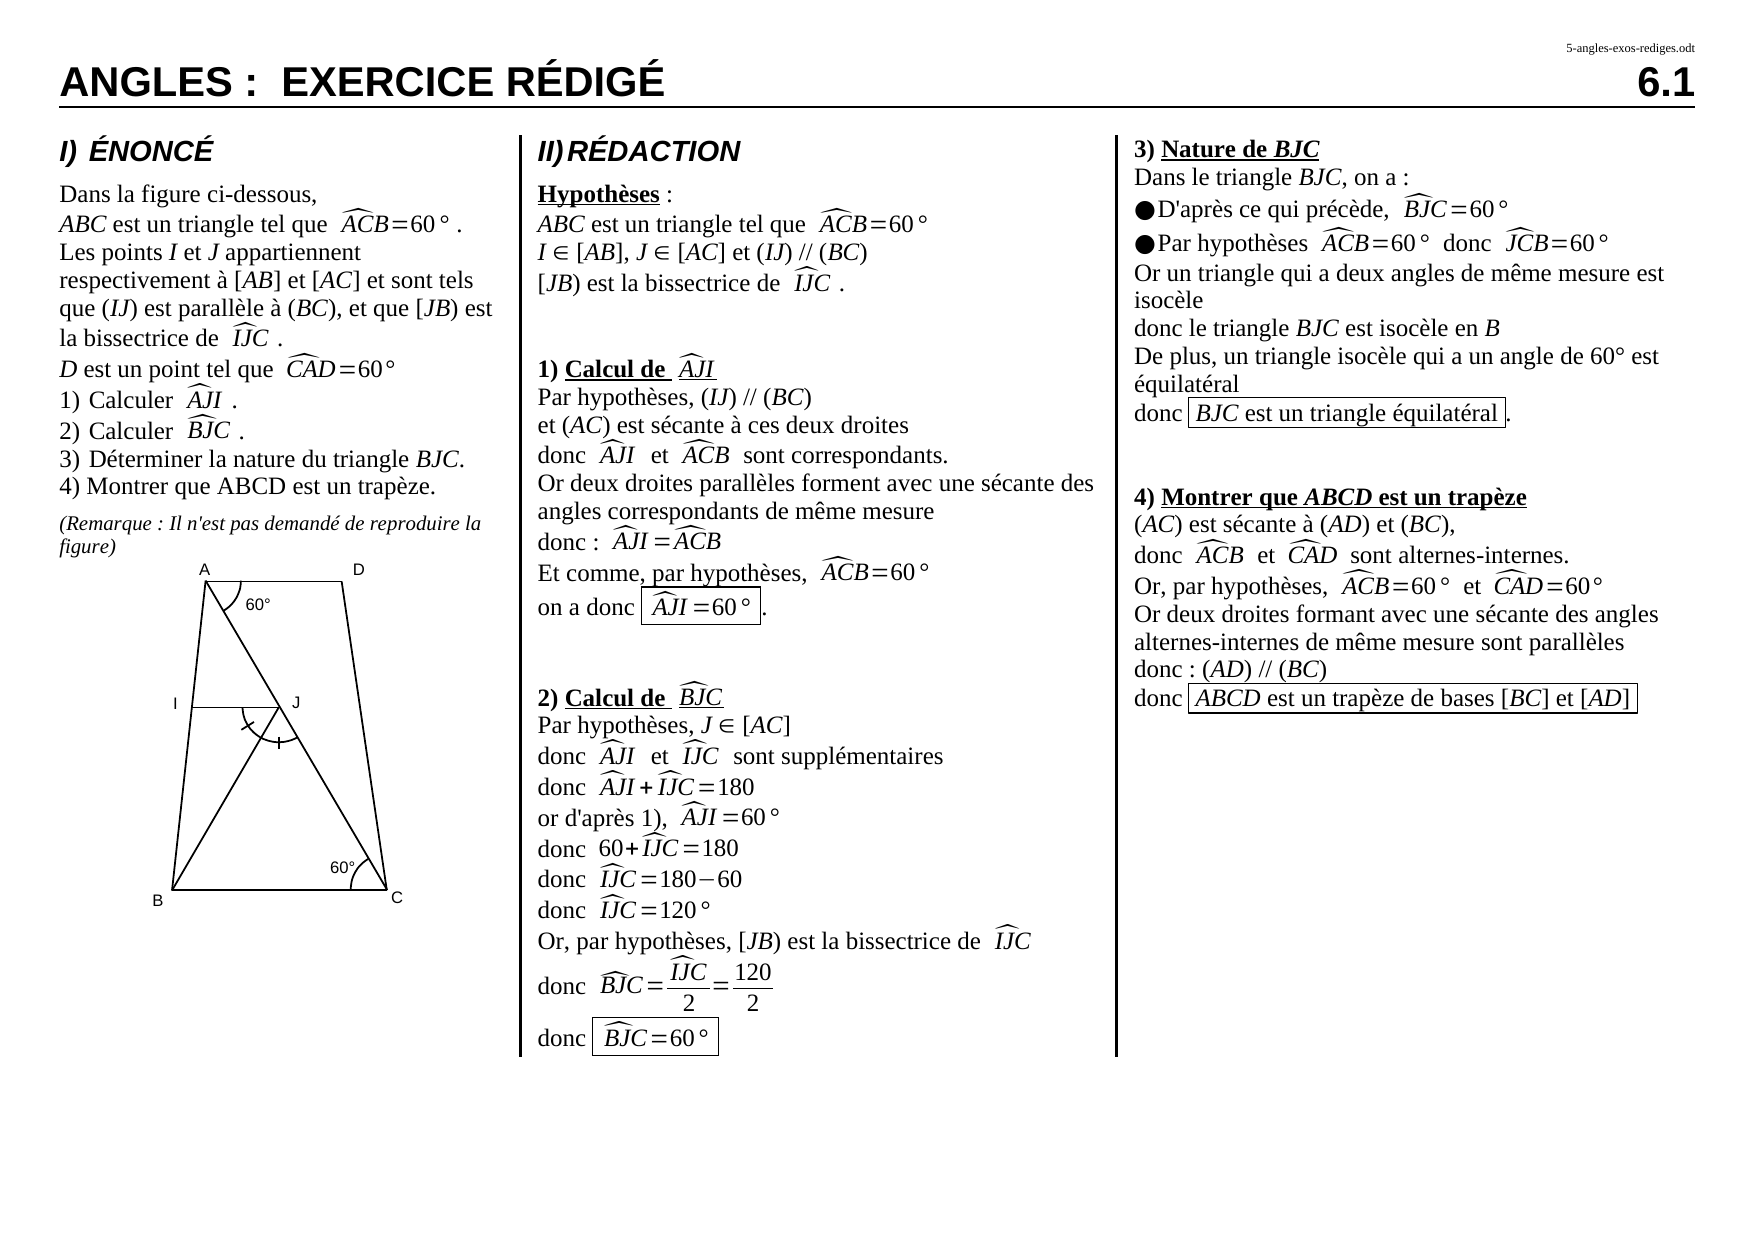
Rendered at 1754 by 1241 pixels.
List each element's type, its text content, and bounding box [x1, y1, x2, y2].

text Dans le triangle BJC, on a : [1134, 163, 1695, 191]
text 1) Calculer . [59, 383, 502, 414]
text donc le triangle BJC est isocèle en B [1134, 314, 1695, 342]
text donc [593, 1018, 718, 1055]
text Or un triangle qui a deux angles de même mesure est isocèle [1134, 259, 1695, 314]
text donc : [537, 525, 1098, 556]
text 4) Montrer que ABCD est un trapèze [1134, 483, 1695, 511]
text on a donc . [761, 586, 1098, 625]
text donc [537, 770, 1098, 801]
text Les points I et J appartiennent respectivement à [AB] et [AC] et sont tels que (IJ) est parallèle à (BC), et que [JB) est la bissectrice de . [59, 238, 502, 352]
text 4) Montrer que ABCD est un trapèze. [59, 472, 502, 500]
text donc [1189, 684, 1637, 712]
text I ∈ [AB], J ∈ [AC] et (IJ) // (BC) [537, 238, 1098, 266]
list D'après ce qui précède, [1134, 191, 1695, 225]
list Rédaction [537, 135, 1098, 168]
text (AC) est sécante à (AD) et (BC), [1134, 511, 1695, 538]
text donc et sont supplémentaires [537, 739, 1098, 770]
text [JB) est la bissectrice de . [537, 266, 1098, 297]
text donc [1134, 683, 1188, 713]
text donc [537, 1017, 592, 1056]
list Énoncé [59, 135, 502, 168]
text ABC est un triangle tel que [537, 207, 1098, 238]
text 1) Calcul de [537, 352, 1098, 383]
text or d'après 1), [537, 801, 1098, 832]
text donc . [1134, 397, 1188, 427]
text 3) Nature de BJC [1134, 135, 1695, 163]
text Par hypothèses, J ∈ [AC] [537, 711, 1098, 739]
text 2) Calcul de [537, 681, 1098, 711]
text donc [537, 862, 1098, 893]
text donc [537, 955, 1098, 1017]
text donc et sont alternes-internes. [1134, 538, 1695, 569]
text donc [537, 832, 1098, 862]
text donc . [1189, 398, 1505, 427]
text 3) Déterminer la nature du triangle BJC. [59, 445, 502, 472]
text donc [1638, 683, 1695, 713]
text Hypothèses : [537, 180, 1098, 207]
text angles : Exercice rédigé 6.1 [59, 59, 1695, 106]
text donc . [1506, 397, 1695, 427]
text Or, par hypothèses, [JB) est la bissectrice de [537, 924, 1098, 955]
list Par hypothèses donc [1134, 225, 1695, 259]
text Par hypothèses, (IJ) // (BC) et (AC) est sécante à ces deux droites [537, 383, 1098, 438]
text donc : (AD) // (BC) [1134, 655, 1695, 683]
text donc et sont correspondants. [537, 438, 1098, 469]
text donc [537, 893, 1098, 924]
text Dans la figure ci-dessous, ABC est un triangle tel que . [59, 180, 502, 238]
text D est un point tel que [59, 352, 502, 383]
text on a donc . [642, 588, 760, 624]
text De plus, un triangle isocèle qui a un angle de 60° est équilatéral [1134, 342, 1695, 397]
text donc [719, 1017, 1098, 1056]
text Or deux droites parallèles forment avec une sécante des angles correspondants de même mesure [537, 469, 1098, 525]
text on a donc . [537, 586, 641, 625]
text Or, par hypothèses, et [1134, 569, 1695, 600]
text Or deux droites formant avec une sécante des angles alternes-internes de même mesure sont parallèles [1134, 600, 1695, 655]
text 2) Calculer . [59, 414, 502, 445]
text (Remarque : Il n'est pas demandé de reproduire la figure) [59, 512, 502, 558]
text Et comme, par hypothèses, [537, 556, 1098, 586]
